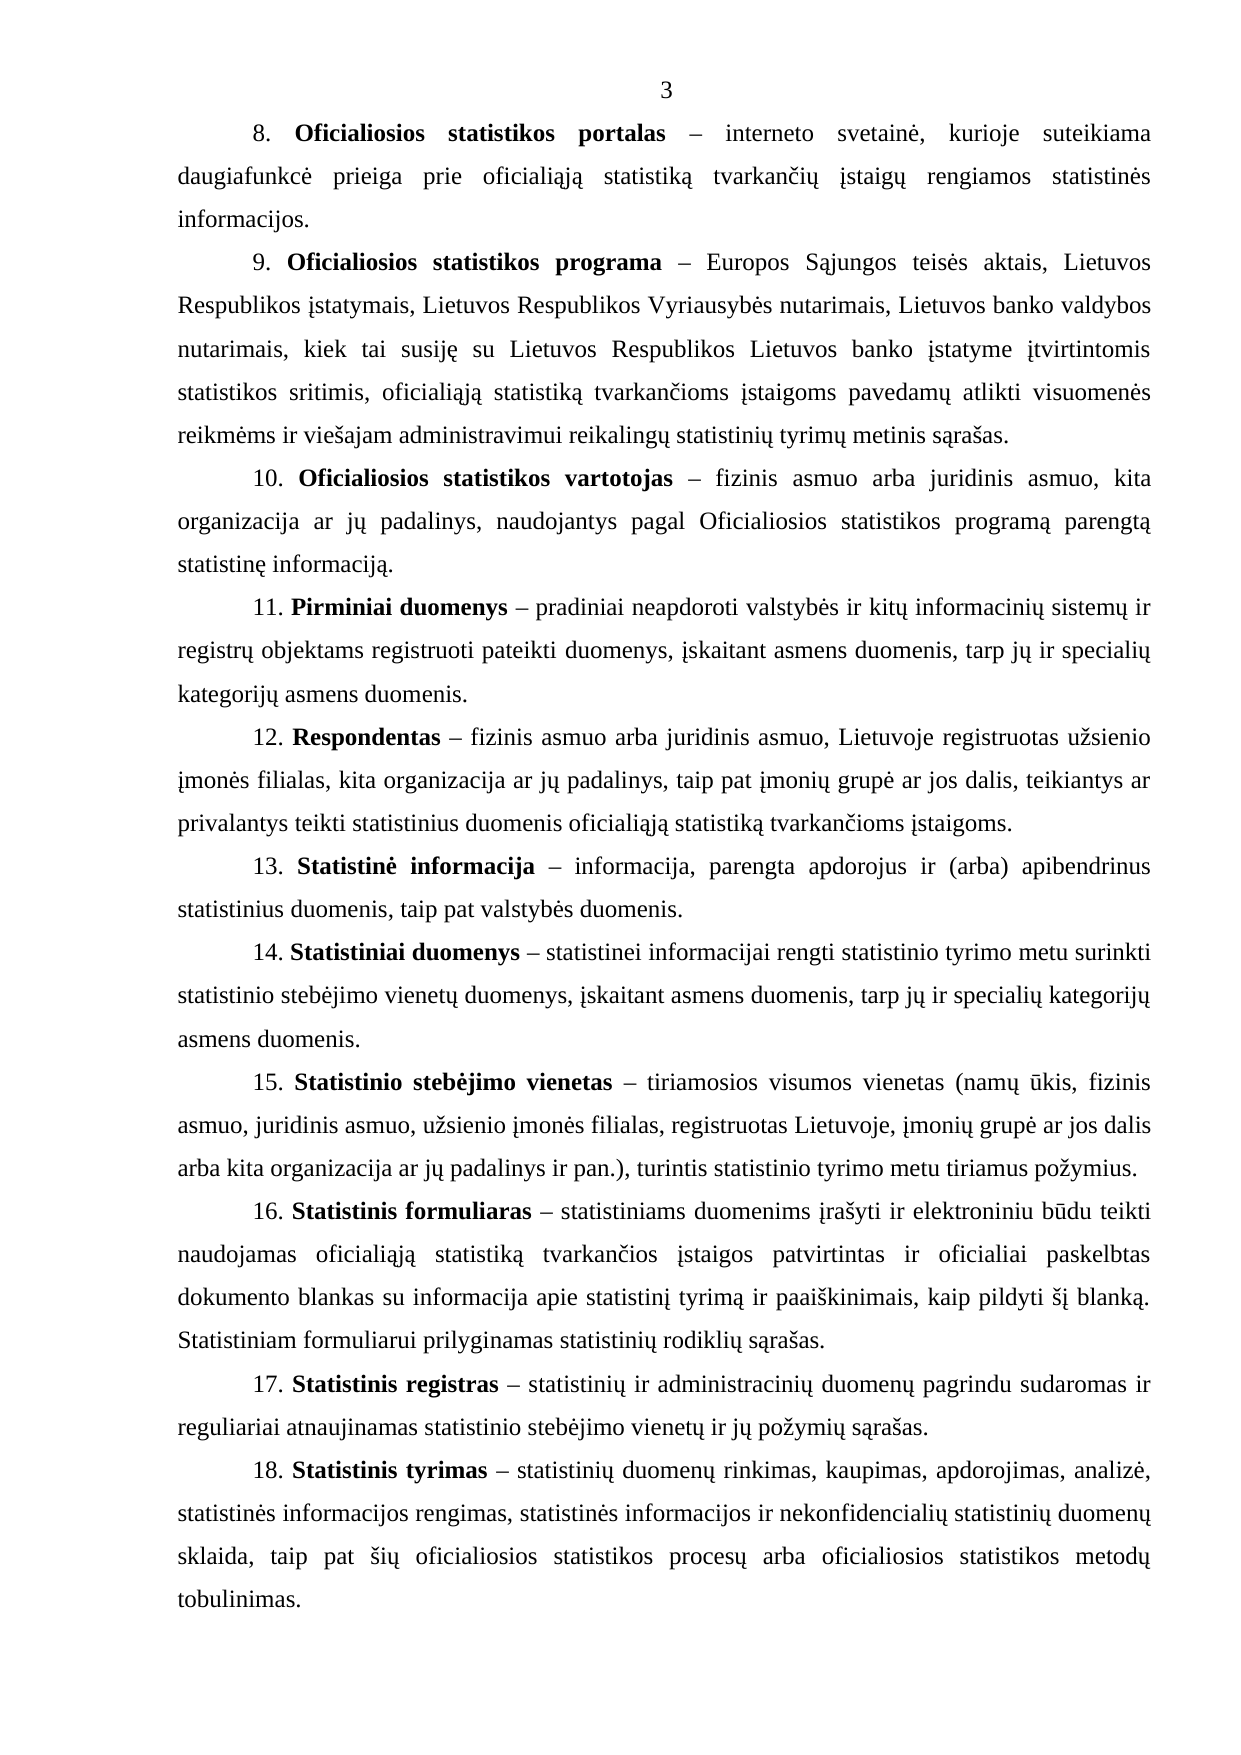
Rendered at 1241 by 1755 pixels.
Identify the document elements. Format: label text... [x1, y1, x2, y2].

text 12. Respondentas – fizinis asmuo arba juridinis asmuo, Lietuvoje registruotas užsienio įmonės filialas, kita organizacija ar jų padalinys, taip pat įmonių grupė ar jos dalis, teikiantys ar privalantys teikti statistinius duomenis oficialiąją statistiką tvarkančioms įstaigoms. [177, 722, 1152, 837]
text 14. Statistiniai duomenys – statistinei informacijai rengti statistinio tyrimo metu surinkti statistinio stebėjimo vienetų duomenys, įskaitant asmens duomenis, tarp jų ir specialių kategorijų asmens duomenis. [177, 937, 1152, 1052]
text 18. Statistinis tyrimas – statistinių duomenų rinkimas, kaupimas, apdorojimas, analizė, statistinės informacijos rengimas, statistinės informacijos ir nekonfidencialių statistinių duomenų sklaida, taip pat šių oficialiosios statistikos procesų arba oficialiosios statistikos metodų tobulinimas. [177, 1455, 1152, 1613]
text 9. Oficialiosios statistikos programa – Europos Sąjungos teisės aktais, Lietuvos Respublikos įstatymais, Lietuvos Respublikos Vyriausybės nutarimais, Lietuvos banko valdybos nutarimais, kiek tai susiję su Lietuvos Respublikos Lietuvos banko įstatyme įtvirtintomis statistikos sritimis, oficialiąją statistiką tvarkančioms įstaigoms pavedamų atlikti visuomenės reikmėms ir viešajam administravimui reikalingų statistinių tyrimų metinis sąrašas. [177, 247, 1152, 449]
text 11. Pirminiai duomenys – pradiniai neapdoroti valstybės ir kitų informacinių sistemų ir registrų objektams registruoti pateikti duomenys, įskaitant asmens duomenis, tarp jų ir specialių kategorijų asmens duomenis. [177, 592, 1152, 707]
text 10. Oficialiosios statistikos vartotojas – fizinis asmuo arba juridinis asmuo, kita organizacija ar jų padalinys, naudojantys pagal Oficialiosios statistikos programą parengtą statistinę informaciją. [177, 463, 1152, 578]
text 13. Statistinė informacija – informacija, parengta apdorojus ir (arba) apibendrinus statistinius duomenis, taip pat valstybės duomenis. [177, 851, 1152, 923]
text 15. Statistinio stebėjimo vienetas – tiriamosios visumos vienetas (namų ūkis, fizinis asmuo, juridinis asmuo, užsienio įmonės filialas, registruotas Lietuvoje, įmonių grupė ar jos dalis arba kita organizacija ar jų padalinys ir pan.), turintis statistinio tyrimo metu tiriamus požymius. [177, 1067, 1152, 1182]
text 17. Statistinis registras – statistinių ir administracinių duomenų pagrindu sudaromas ir reguliariai atnaujinamas statistinio stebėjimo vienetų ir jų požymių sąrašas. [177, 1369, 1152, 1441]
text 8. Oficialiosios statistikos portalas – interneto svetainė, kurioje suteikiama daugiafunkcė prieiga prie oficialiąją statistiką tvarkančių įstaigų rengiamos statistinės informacijos. [177, 118, 1152, 233]
text 16. Statistinis formuliaras – statistiniams duomenims įrašyti ir elektroniniu būdu teikti naudojamas oficialiąją statistiką tvarkančios įstaigos patvirtintas ir oficialiai paskelbtas dokumento blankas su informacija apie statistinį tyrimą ir paaiškinimais, kaip pildyti šį blanką. Statistiniam formuliarui prilyginamas statistinių rodiklių sąrašas. [177, 1196, 1152, 1354]
